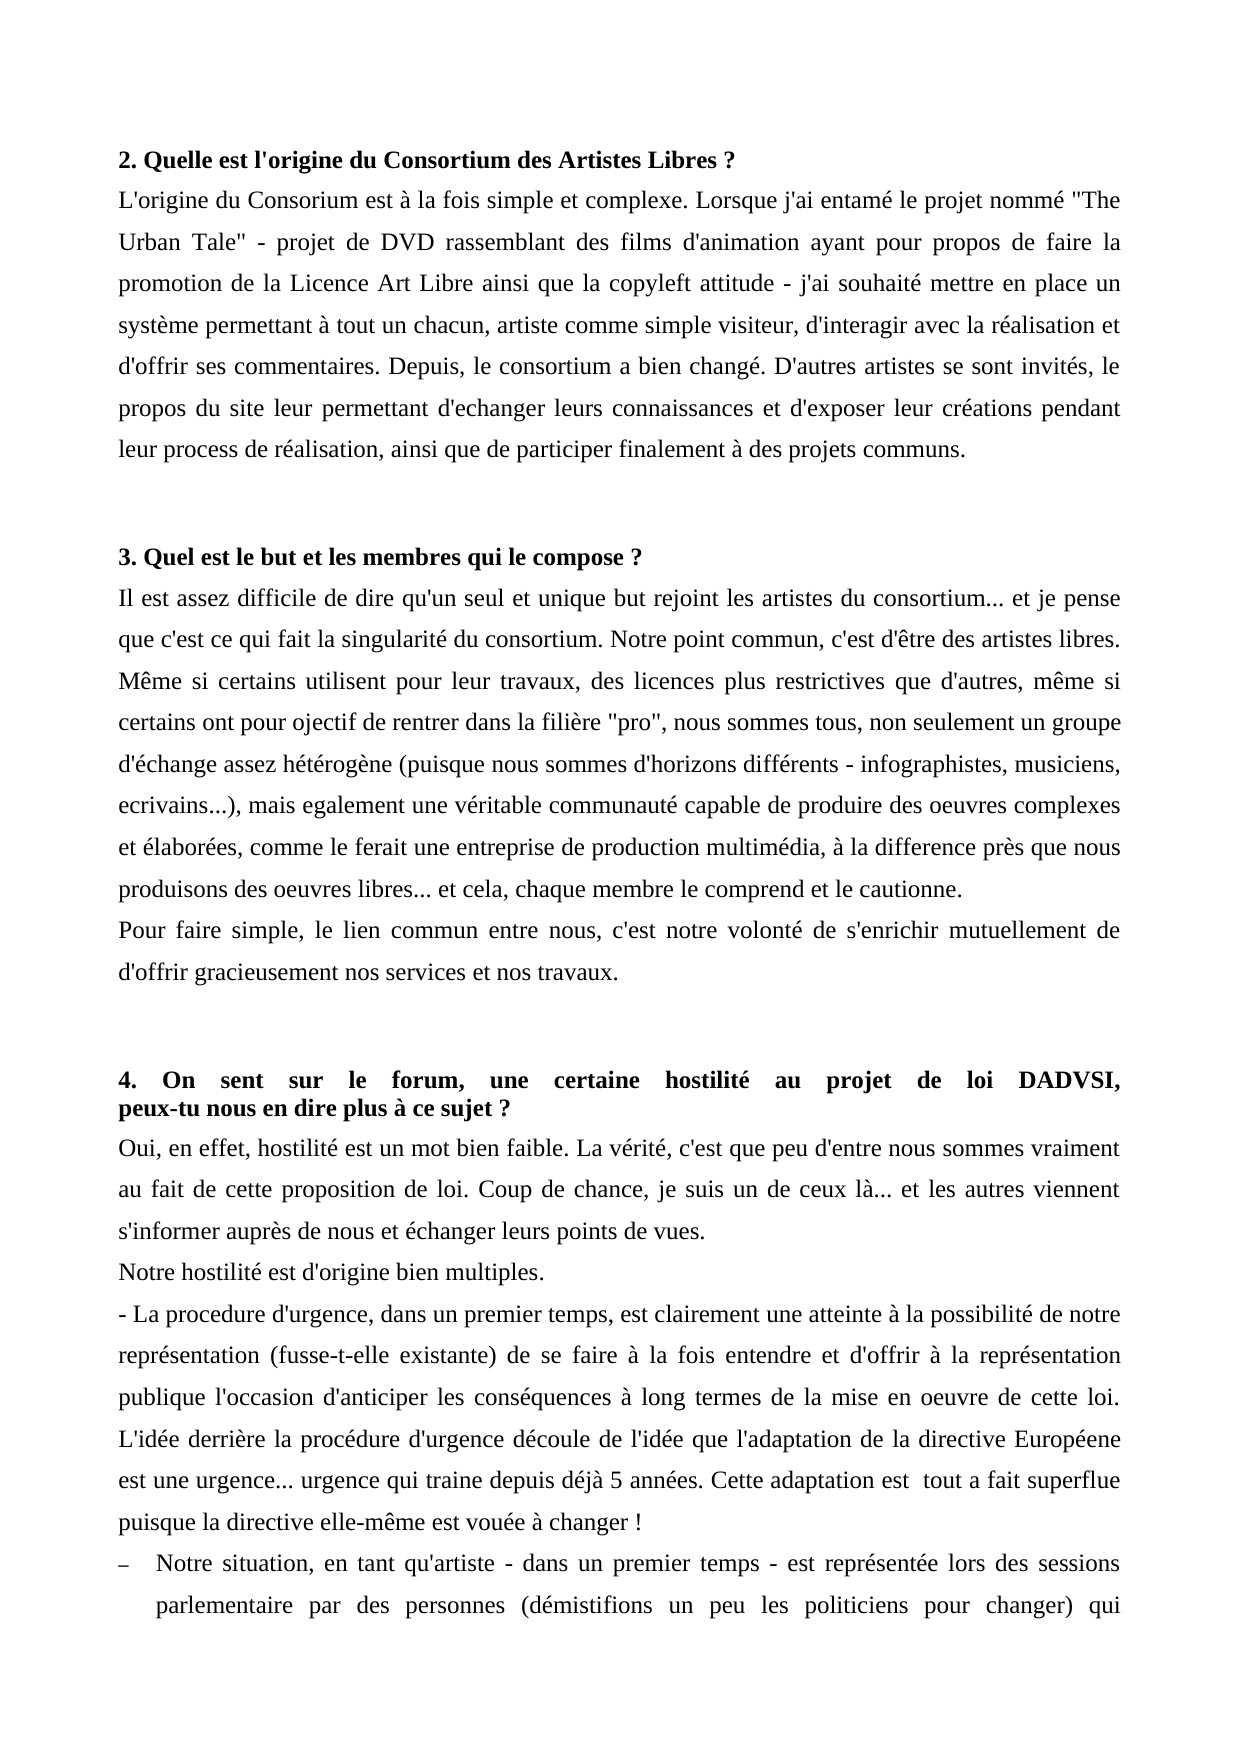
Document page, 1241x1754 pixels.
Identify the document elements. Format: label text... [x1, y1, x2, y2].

subtitle 2. Quelle est l'origine du Consortium des Artistes Libres ? [118, 118, 1122, 173]
subtitle 3. Quel est le but et les membres qui le compose ? [118, 543, 1122, 571]
list Notre situation, en tant qu'artiste - dans un premier temps - est représentée lors des sessions parlementaire par des personnes (démistifions un peu les politiciens pour changer) qui [118, 1549, 1122, 1619]
text Pour faire simple, le lien commun entre nous, c'est notre volonté de s'enrichir mutuellement de d'offrir gracieusement nos services et nos travaux. [118, 916, 1122, 986]
text Oui, en effet, hostilité est un mot bien faible. La vérité, c'est que peu d'entre nous sommes vraiment au fait de cette proposition de loi. Coup de chance, je suis un de ceux là... et les autres viennent s'informer auprès de nous et échanger leurs points de vues. [118, 1134, 1122, 1245]
text L'origine du Consorium est à la fois simple et complexe. Lorsque j'ai entamé le projet nommé "The Urban Tale" - projet de DVD rassemblant des films d'animation ayant pour propos de faire la promotion de la Licence Art Libre ainsi que la copyleft attitude - j'ai souhaité mettre en place un système permettant à tout un chacun, artiste comme simple visiteur, d'interagir avec la réalisation et d'offrir ses commentaires. Depuis, le consortium a bien changé. D'autres artistes se sont invités, le propos du site leur permettant d'echanger leurs connaissances et d'exposer leur créations pendant leur process de réalisation, ainsi que de participer finalement à des projets communs. [118, 186, 1122, 463]
text Notre hostilité est d'origine bien multiples. [118, 1258, 1122, 1286]
text Il est assez difficile de dire qu'un seul et unique but rejoint les artistes du consortium... et je pense que c'est ce qui fait la singularité du consortium. Notre point commun, c'est d'être des artistes libres. Même si certains utilisent pour leur travaux, des licences plus restrictives que d'autres, même si certains ont pour ojectif de rentrer dans la filière "pro", nous sommes tous, non seulement un groupe d'échange assez hétérogène (puisque nous sommes d'horizons différents - infographistes, musiciens, ecrivains...), mais egalement une véritable communauté capable de produire des oeuvres complexes et élaborées, comme le ferait une entreprise de production multimédia, à la difference près que nous produisons des oeuvres libres... et cela, chaque membre le comprend et le cautionne. [118, 584, 1122, 902]
text - La procedure d'urgence, dans un premier temps, est clairement une atteinte à la possibilité de notre représentation (fusse-t-elle existante) de se faire à la fois entendre et d'offrir à la représentation publique l'occasion d'anticiper les conséquences à long termes de la mise en oeuvre de cette loi. L'idée derrière la procédure d'urgence découle de l'idée que l'adaptation de la directive Européene est une urgence... urgence qui traine depuis déjà 5 années. Cette adaptation est tout a fait superflue puisque la directive elle-même est vouée à changer ! [118, 1300, 1122, 1536]
subtitle 4. On sent sur le forum, une certaine hostilité au projet de loi DADVSI, peux-tu nous en dire plus à ce sujet ? [118, 1066, 1122, 1121]
